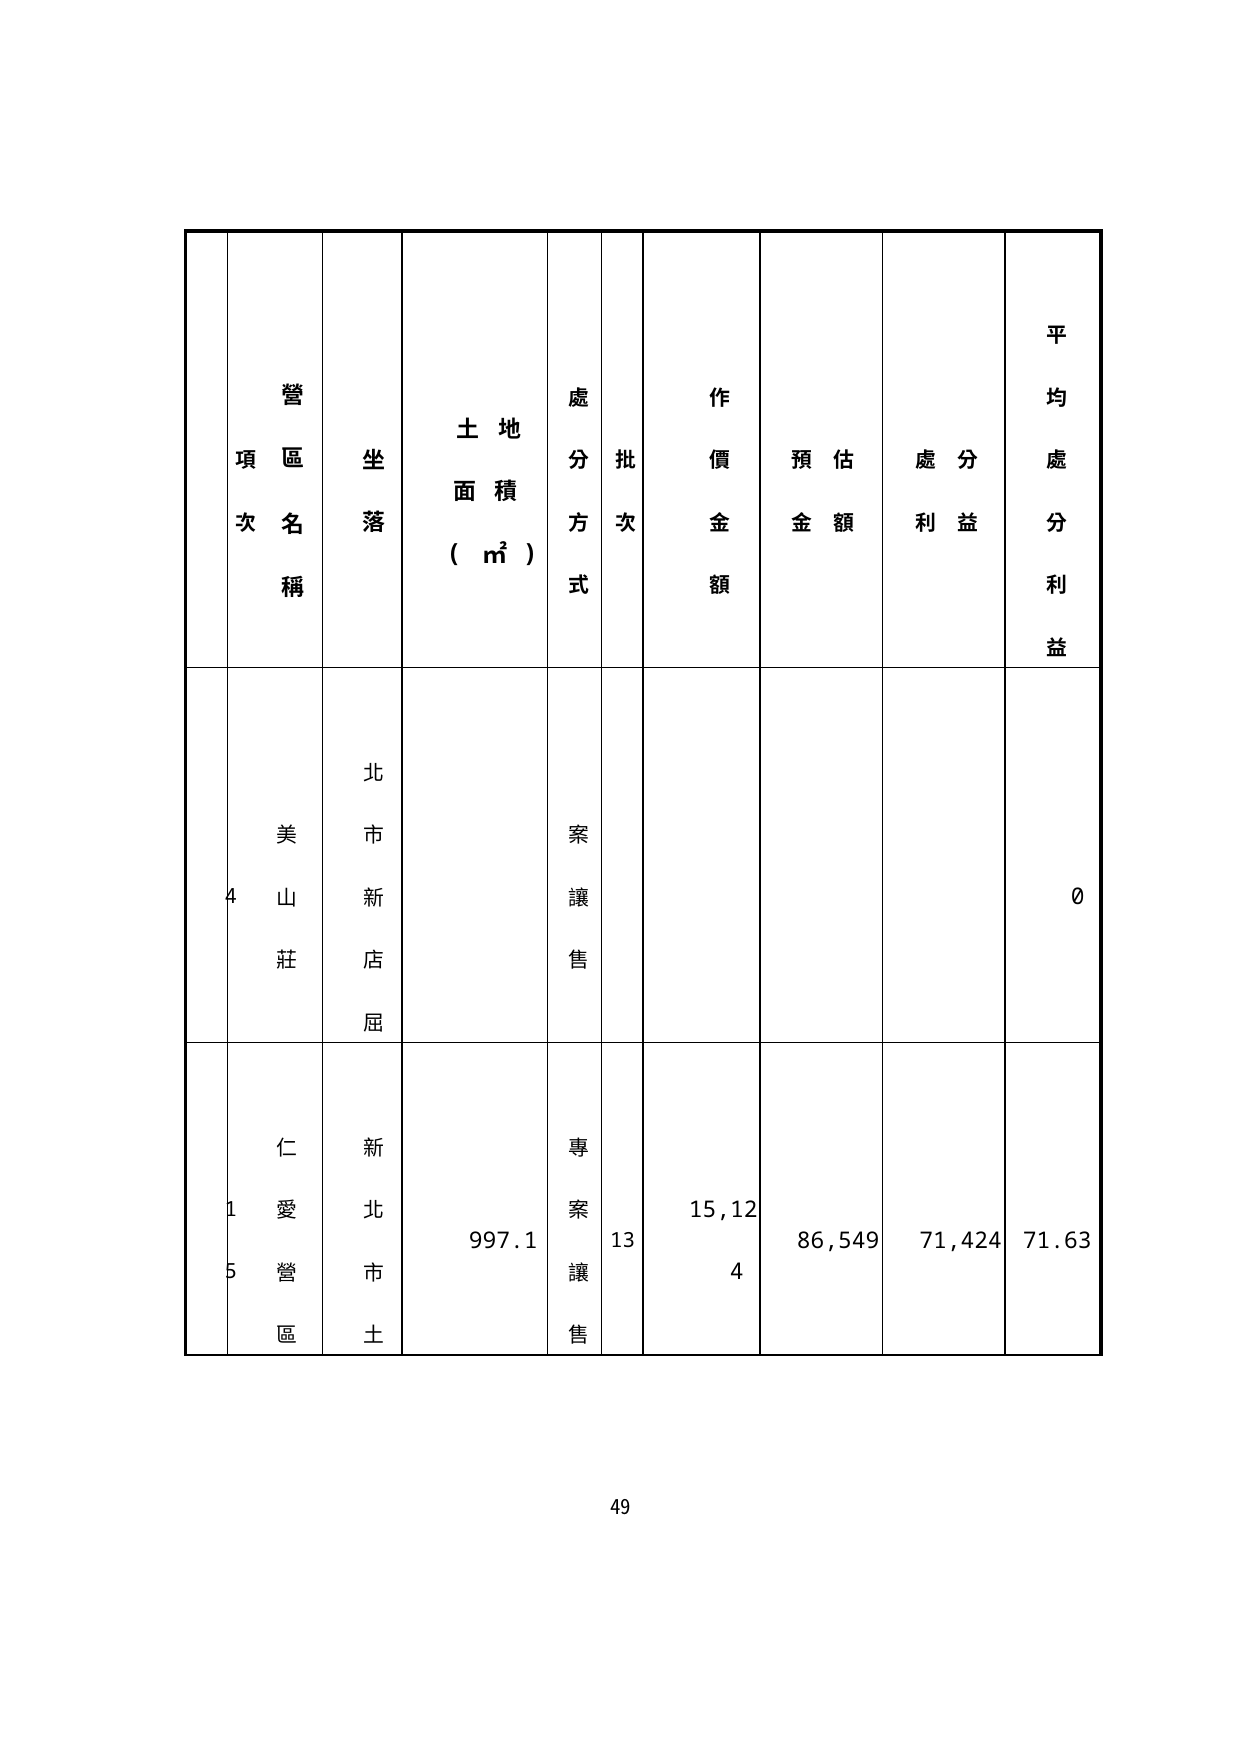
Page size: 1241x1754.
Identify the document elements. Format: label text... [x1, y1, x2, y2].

table_header 坐落 [323, 233, 401, 667]
table_cell 997.1 [403, 1043, 547, 1354]
table_cell 15 [187, 1043, 227, 1354]
table_cell 北市 新店屈 [323, 668, 401, 1042]
table_header 平均處 分利益 [1006, 233, 1099, 667]
table_cell 14 [187, 668, 227, 1042]
table_cell [644, 668, 759, 1042]
table_header 土地面積(㎡) [403, 233, 547, 667]
table_header 作價金額 [644, 233, 759, 667]
table_header 處分方式 [548, 233, 601, 667]
table_cell [602, 668, 642, 1042]
table_header 營區 名稱 [228, 233, 322, 667]
table_cell 86,549 [761, 1043, 882, 1354]
table_header 預估金額 [761, 233, 882, 667]
table_header 處分利益 [883, 233, 1004, 667]
table_cell 0 [1006, 668, 1099, 1042]
table_cell 仁愛營區 [228, 1043, 322, 1354]
table_cell 13 [602, 1043, 642, 1354]
table_cell 專案讓售 [548, 1043, 601, 1354]
table_cell 案讓售 [548, 668, 601, 1042]
table_header 項次 [187, 233, 227, 667]
table_cell 71,424 [883, 1043, 1004, 1354]
table_header 批次 [602, 233, 642, 667]
table_cell 景美山莊 [228, 668, 322, 1042]
table_cell 71.63 [1006, 1043, 1099, 1354]
table_cell [761, 668, 882, 1042]
table_cell [403, 668, 547, 1042]
table_cell [883, 668, 1004, 1042]
table_cell 新北市 土 [323, 1043, 401, 1354]
table_cell 15,124 [644, 1043, 759, 1354]
